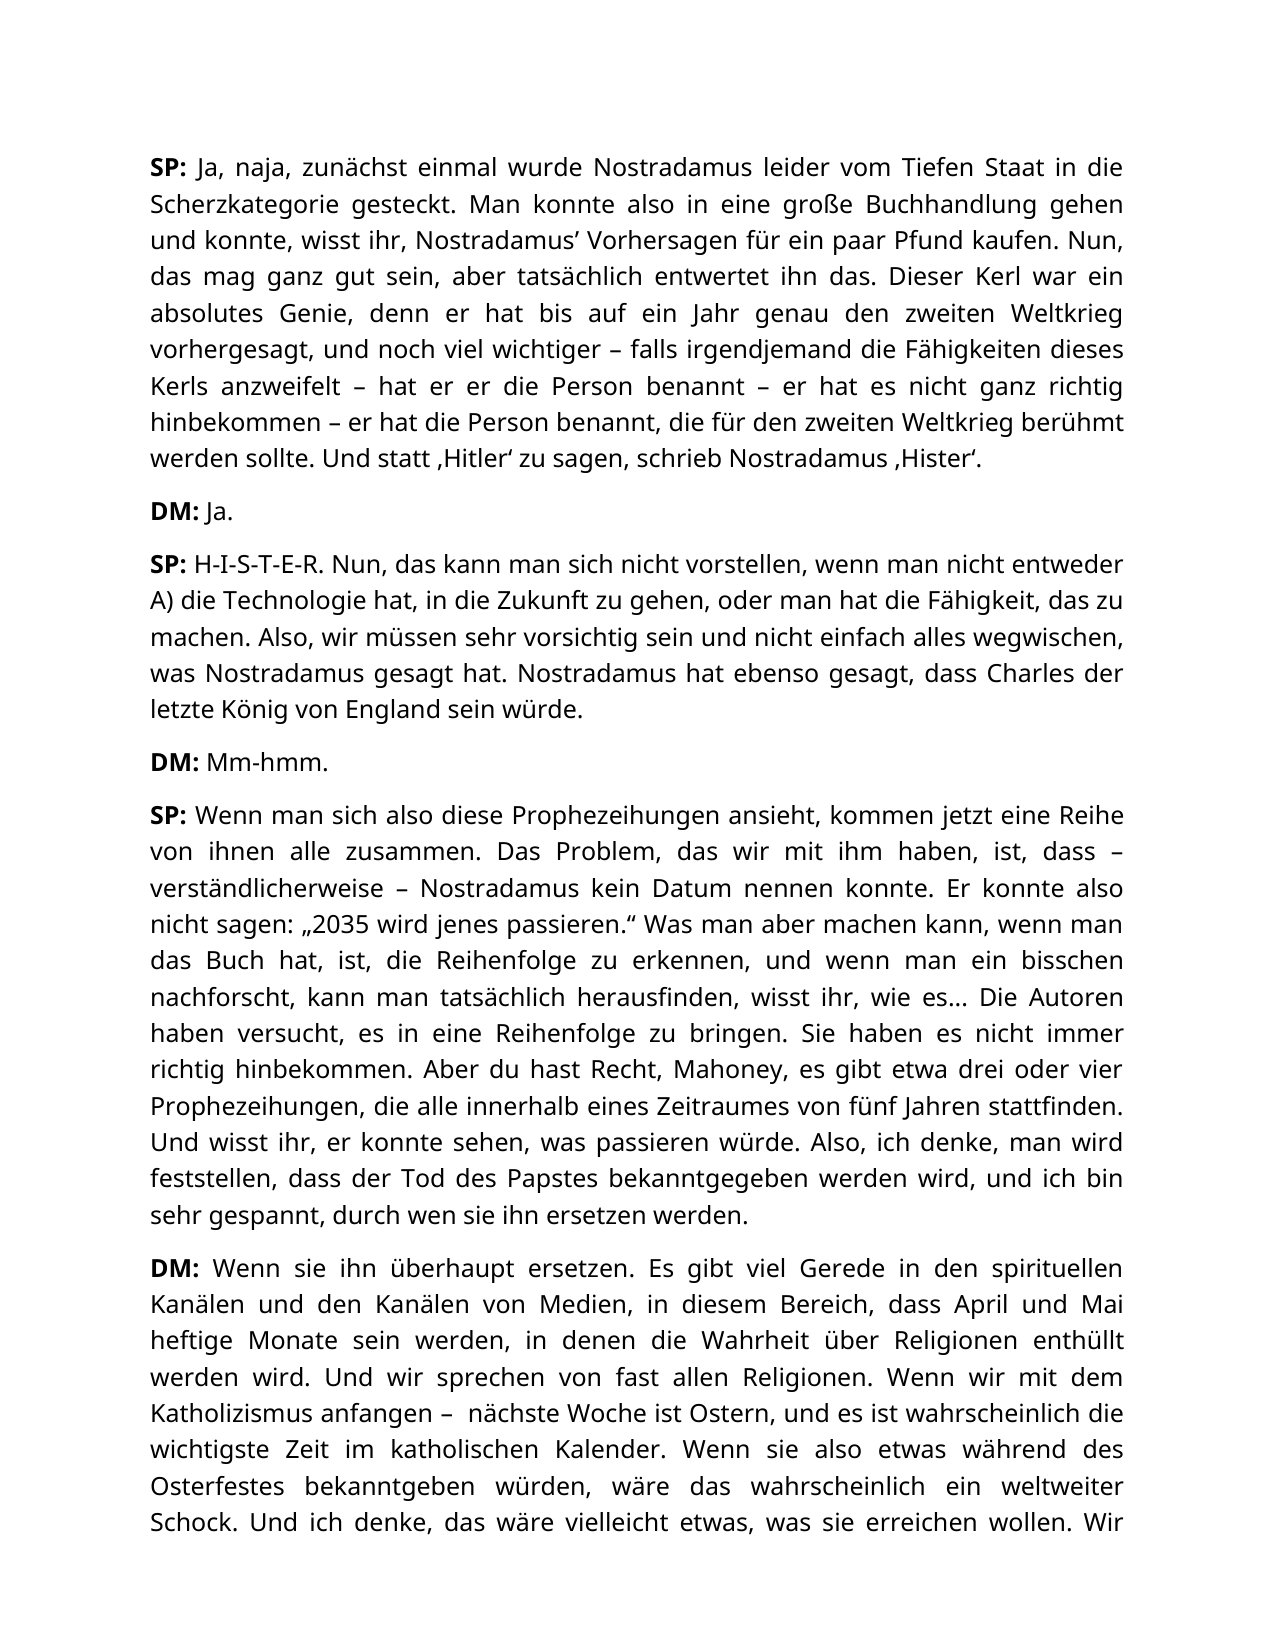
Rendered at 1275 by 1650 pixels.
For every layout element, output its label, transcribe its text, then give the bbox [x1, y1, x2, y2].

text DM: Ja. [150, 494, 1125, 528]
text DM: Wenn sie ihn überhaupt ersetzen. Es gibt viel Gerede in den spirituellen Kanälen und den Kanälen von Medien, in diesem Bereich, dass April und Mai heftige Monate sein werden, in denen die Wahrheit über Religionen enthüllt werden wird. Und wir sprechen von fast allen Religionen. Wenn wir mit dem Katholizismus anfangen – nächste Woche ist Ostern, und es ist wahrscheinlich die wichtigste Zeit im katholischen Kalender. Wenn sie also etwas während des Osterfestes bekanntgeben würden, wäre das wahrscheinlich ein weltweiter Schock. Und ich denke, das wäre vielleicht etwas, was sie erreichen wollen. Wir [150, 1250, 1125, 1539]
text SP: Ja, naja, zunächst einmal wurde Nostradamus leider vom Tiefen Staat in die Scherzkategorie gesteckt. Man konnte also in eine große Buchhandlung gehen und konnte, wisst ihr, Nostradamus’ Vorhersagen für ein paar Pfund kaufen. Nun, das mag ganz gut sein, aber tatsächlich entwertet ihn das. Dieser Kerl war ein absolutes Genie, denn er hat bis auf ein Jahr genau den zweiten Weltkrieg vorhergesagt, und noch viel wichtiger – falls irgendjemand die Fähigkeiten dieses Kerls anzweifelt – hat er er die Person benannt – er hat es nicht ganz richtig hinbekommen – er hat die Person benannt, die für den zweiten Weltkrieg berühmt werden sollte. Und statt ‚Hitler‘ zu sagen, schrieb Nostradamus ‚Hister‘. [150, 150, 1125, 475]
text SP: Wenn man sich also diese Prophezeihungen ansieht, kommen jetzt eine Reihe von ihnen alle zusammen. Das Problem, das wir mit ihm haben, ist, dass – verständlicherweise – Nostradamus kein Datum nennen konnte. Er konnte also nicht sagen: „2035 wird jenes passieren.“ Was man aber machen kann, wenn man das Buch hat, ist, die Reihenfolge zu erkennen, und wenn man ein bisschen nachforscht, kann man tatsächlich herausfinden, wisst ihr, wie es... Die Autoren haben versucht, es in eine Reihenfolge zu bringen. Sie haben es nicht immer richtig hinbekommen. Aber du hast Recht, Mahoney, es gibt etwa drei oder vier Prophezeihungen, die alle innerhalb eines Zeitraumes von fünf Jahren stattfinden. Und wisst ihr, er konnte sehen, was passieren würde. Also, ich denke, man wird feststellen, dass der Tod des Papstes bekanntgegeben werden wird, und ich bin sehr gespannt, durch wen sie ihn ersetzen werden. [150, 797, 1125, 1231]
text DM: Mm-hmm. [150, 745, 1125, 779]
text SP: H-I-S-T-E-R. Nun, das kann man sich nicht vorstellen, wenn man nicht entweder A) die Technologie hat, in die Zukunft zu gehen, oder man hat die Fähigkeit, das zu machen. Also, wir müssen sehr vorsichtig sein und nicht einfach alles wegwischen, was Nostradamus gesagt hat. Nostradamus hat ebenso gesagt, dass Charles der letzte König von England sein würde. [150, 546, 1125, 726]
